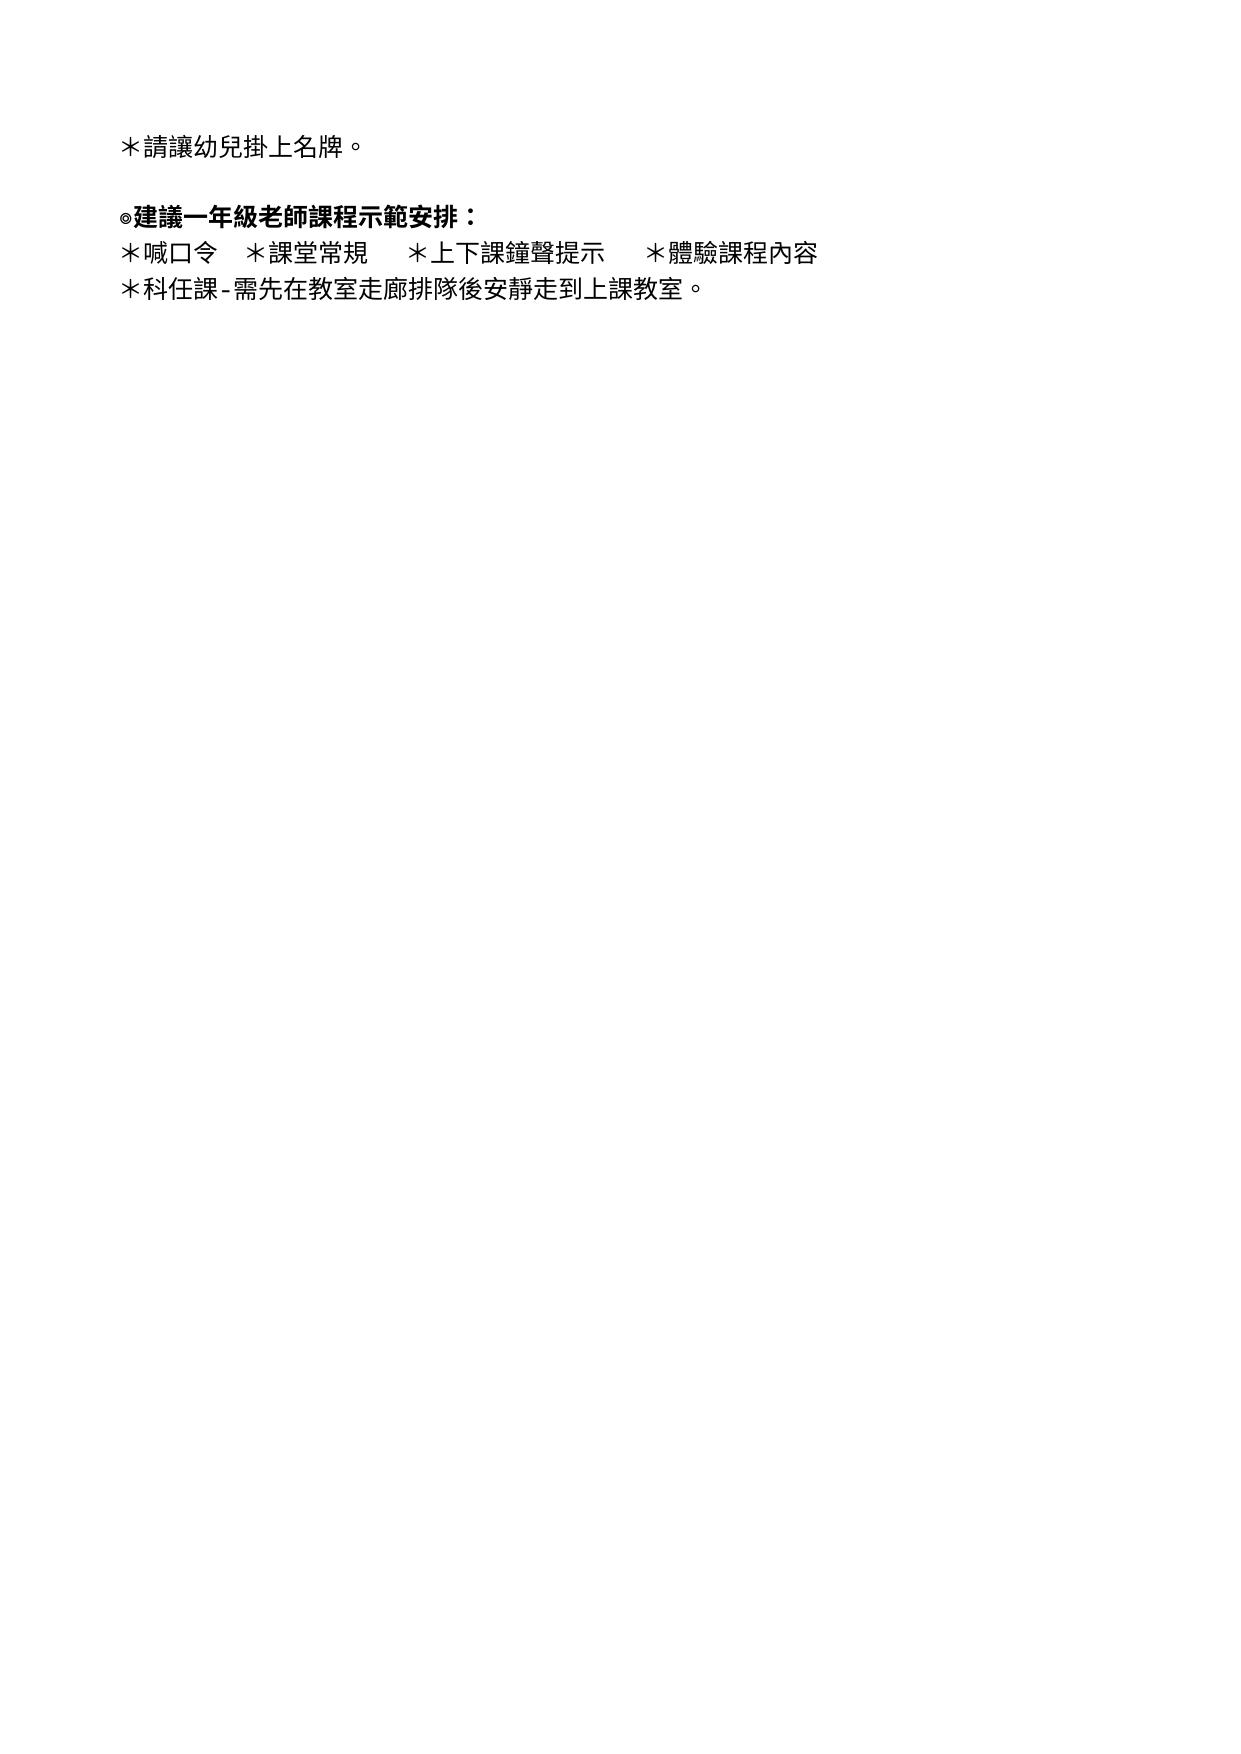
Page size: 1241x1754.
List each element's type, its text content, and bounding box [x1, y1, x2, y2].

text ＊科任課-需先在教室走廊排隊後安靜走到上課教室。 [118, 270, 1122, 306]
text ◎建議一年級老師課程示範安排： [118, 197, 1122, 233]
text ＊請讓幼兒掛上名牌。 [118, 127, 1122, 163]
text ＊喊口令 ＊課堂常規 ＊上下課鐘聲提示 ＊體驗課程內容 [118, 233, 1122, 270]
